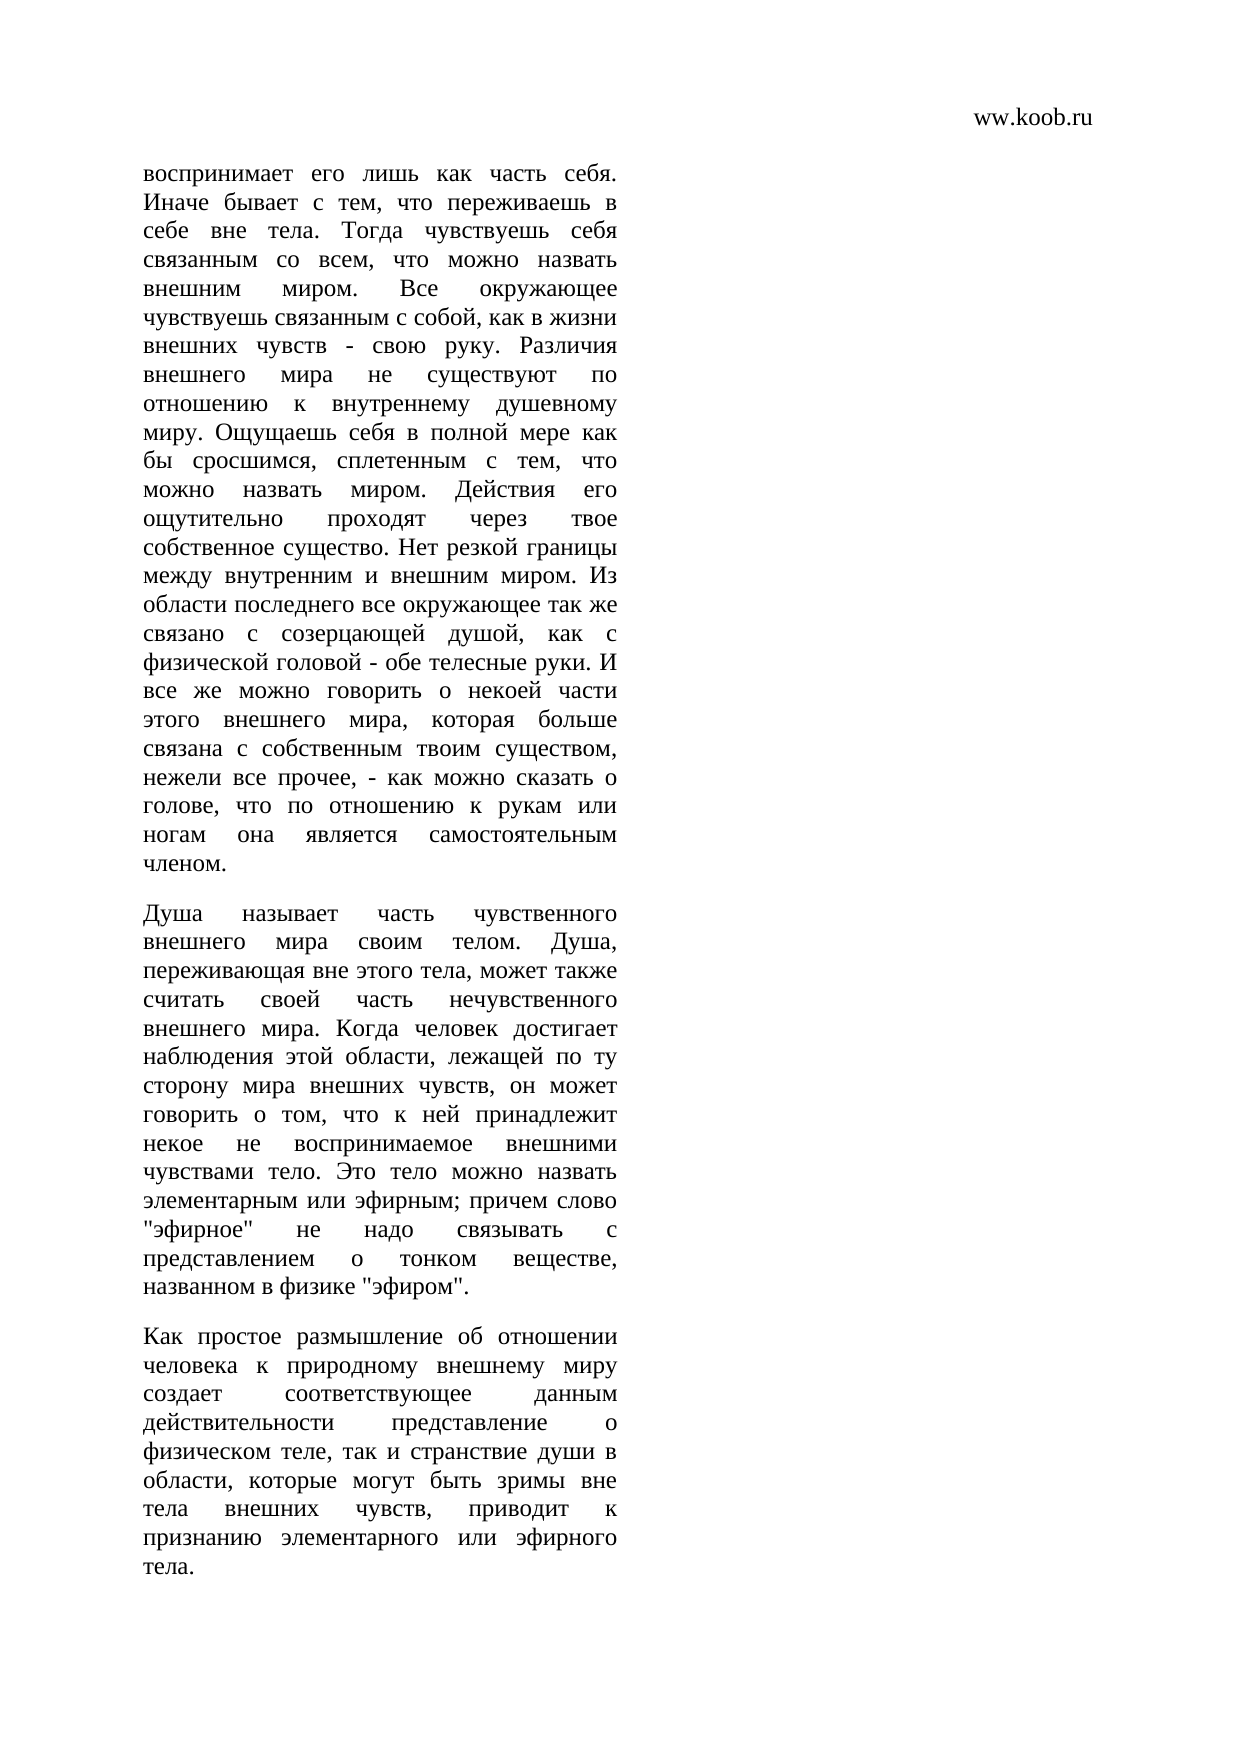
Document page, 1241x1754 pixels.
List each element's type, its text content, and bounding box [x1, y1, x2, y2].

table_header [618, 148, 1093, 1590]
table_header воспринимает его лишь как часть себя. Иначе бывает с тем, что переживаешь в себе вне тела. Тогда чувствуешь себя связанным со всем, что можно назвать внешним миром. Все окружающее чувствуешь связанным с собой, как в жизни внешних чувств - свою руку. Различия внешнего мира не существуют по отношению к внутреннему душевному миру. Ощущаешь себя в полной мере как бы сросшимся, сплетенным с тем, что можно назвать миром. Действия его ощутительно проходят через твое собственное существо. Нет резкой границы между внутренним и внешним миром. Из области последнего все окружающее так же связано с созерцающей душой, как с физической головой - обе телесные руки. И все же можно говорить о некоей части этого внешнего мира, которая больше связана с собственным твоим существом, нежели все прочее, - как можно сказать о голове, что по отношению к рукам или ногам она является самостоятельным членом. Душа называет часть чувственного внешнего мира своим телом. Душа, переживающая вне этого тела, может также считать своей часть нечувственного внешнего мира. Когда человек достигает наблюдения этой области, лежащей по ту сторону мира внешних чувств, он может говорить о том, что к ней принадлежит некое не воспринимаемое внешними чувствами тело. Это тело можно назвать элементарным или эфирным; причем слово "эфирное" не надо связывать с представлением о тонком веществе, названном в физике "эфиром". Как простое размышление об отношении человека к природному внешнему миру создает соответствующее данным действительности представление о физическом теле, так и странствие души в области, которые могут быть зримы вне тела внешних чувств, приводит к признанию элементарного или эфирного тела. [143, 148, 618, 1590]
